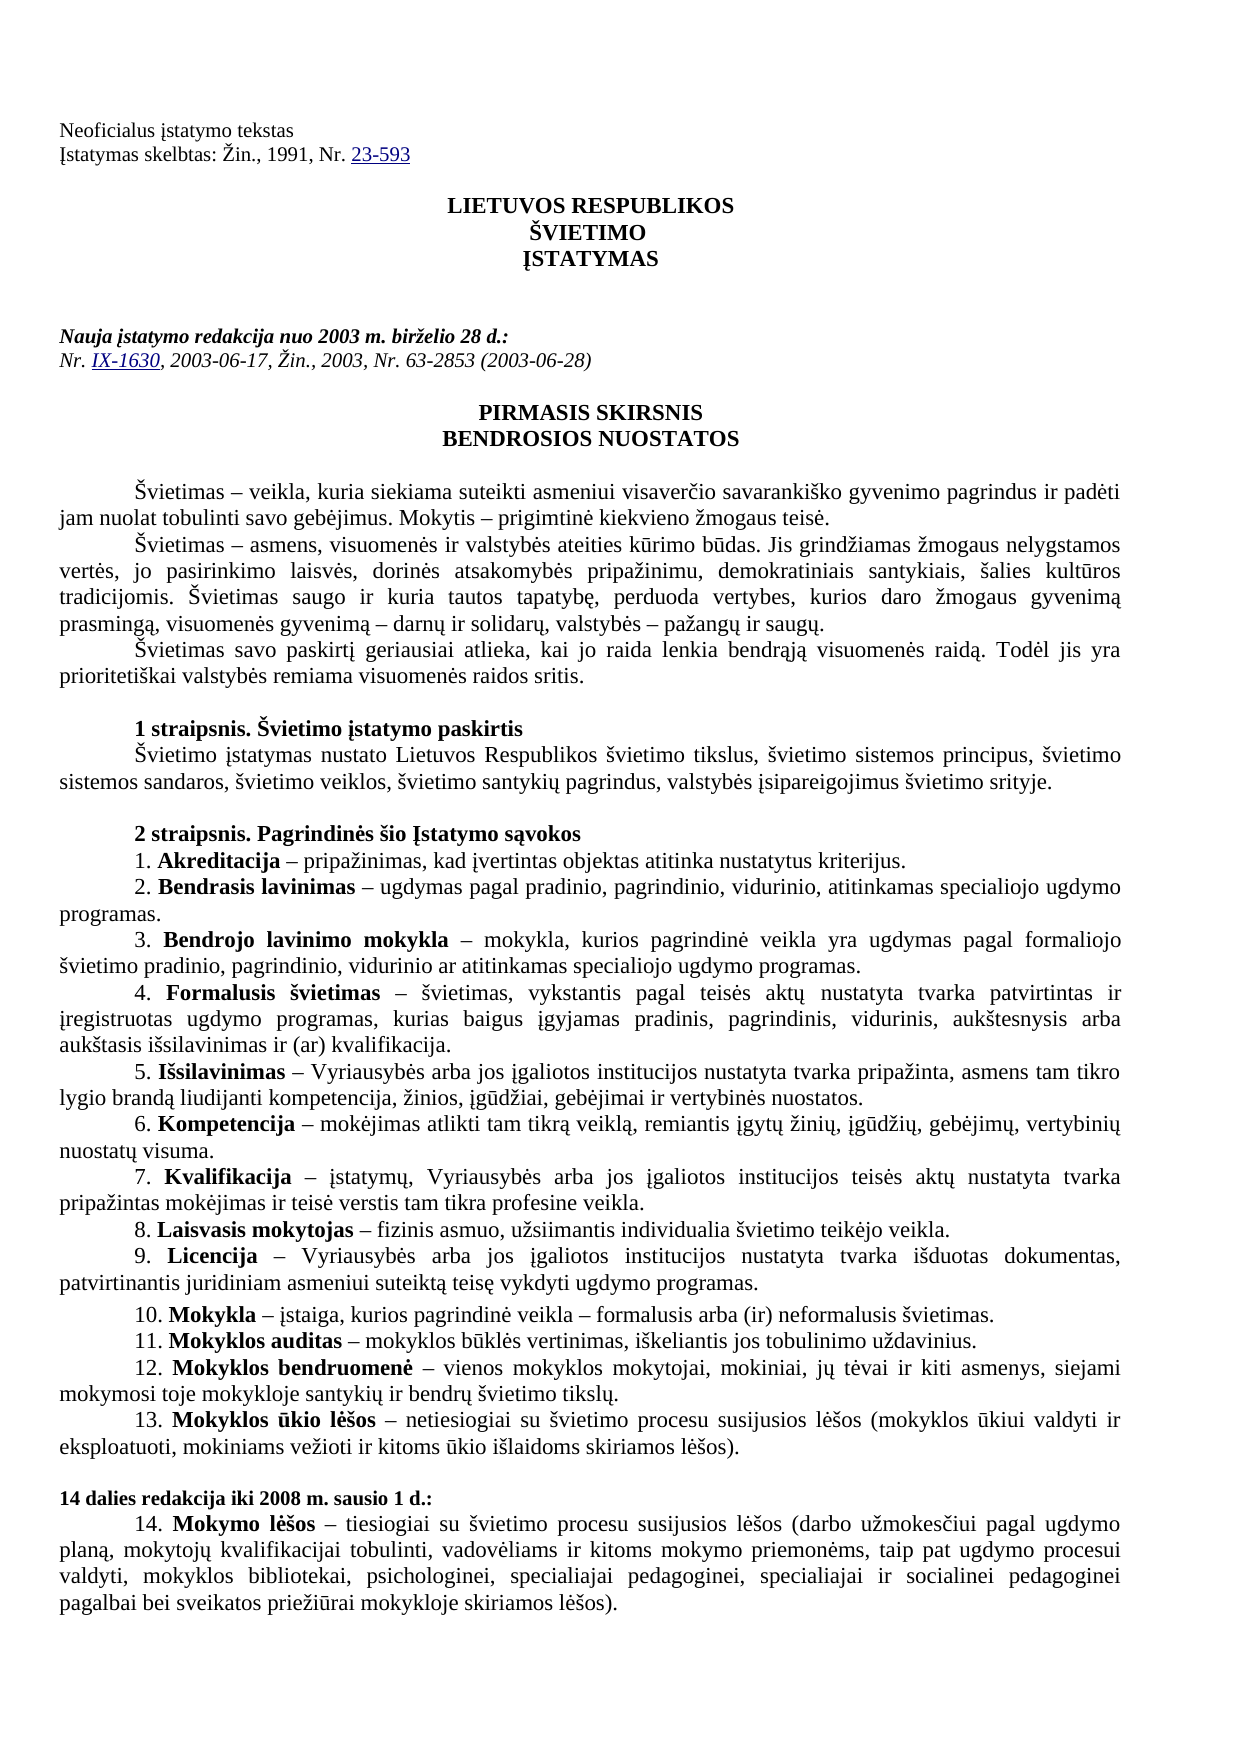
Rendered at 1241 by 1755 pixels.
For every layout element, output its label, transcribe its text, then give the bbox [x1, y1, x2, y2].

text 6. Kompetencija – mokėjimas atlikti tam tikrą veiklą, remiantis įgytų žinių, įgūdžių, gebėjimų, vertybinių nuostatų visuma. [59, 1110, 1122, 1163]
text 7. Kvalifikacija – įstatymų, Vyriausybės arba jos įgaliotos institucijos teisės aktų nustatyta tvarka pripažintas mokėjimas ir teisė verstis tam tikra profesine veikla. [59, 1163, 1122, 1216]
text 12. Mokyklos bendruomenė – vienos mokyklos mokytojai, mokiniai, jų tėvai ir kiti asmenys, siejami mokymosi toje mokykloje santykių ir bendrų švietimo tikslų. [59, 1354, 1122, 1407]
text 13. Mokyklos ūkio lėšos – netiesiogiai su švietimo procesu susijusios lėšos (mokyklos ūkiui valdyti ir eksploatuoti, mokiniams vežioti ir kitoms ūkio išlaidoms skiriamos lėšos). [59, 1407, 1122, 1459]
text Nr. IX-1630, 2003-06-17, Žin., 2003, Nr. 63-2853 (2003-06-28) [59, 348, 1122, 372]
text ŠVIETIMO [59, 219, 1122, 245]
text 2. Bendrasis lavinimas – ugdymas pagal pradinio, pagrindinio, vidurinio, atitinkamas specialiojo ugdymo programas. [59, 873, 1122, 926]
text 1 straipsnis. Švietimo įstatymo paskirtis [59, 715, 1122, 741]
text Švietimo įstatymas nustato Lietuvos Respublikos švietimo tikslus, švietimo sistemos principus, švietimo sistemos sandaros, švietimo veiklos, švietimo santykių pagrindus, valstybės įsipareigojimus švietimo srityje. [59, 741, 1122, 794]
text 9. Licencija – Vyriausybės arba jos įgaliotos institucijos nustatyta tvarka išduotas dokumentas, patvirtinantis juridiniam asmeniui suteiktą teisę vykdyti ugdymo programas. [59, 1242, 1122, 1295]
subtitle BENDROSIOS NUOSTATOS [59, 425, 1122, 452]
subtitle PIRMASIS SKIRSNIS [59, 399, 1122, 425]
text ĮSTATYMAS [59, 245, 1122, 272]
text 10. Mokykla – įstaiga, kurios pagrindinė veikla – formalusis arba (ir) neformalusis švietimas. [59, 1301, 1122, 1327]
text 8. Laisvasis mokytojas – fizinis asmuo, užsiimantis individualia švietimo teikėjo veikla. [59, 1216, 1122, 1242]
text Neoficialus įstatymo tekstas [59, 118, 1122, 142]
text 11. Mokyklos auditas – mokyklos būklės vertinimas, iškeliantis jos tobulinimo uždavinius. [59, 1327, 1122, 1354]
text 3. Bendrojo lavinimo mokykla – mokykla, kurios pagrindinė veikla yra ugdymas pagal formaliojo švietimo pradinio, pagrindinio, vidurinio ar atitinkamas specialiojo ugdymo programas. [59, 926, 1122, 979]
text 1. Akreditacija – pripažinimas, kad įvertintas objektas atitinka nustatytus kriterijus. [59, 847, 1122, 873]
text 2 straipsnis. Pagrindinės šio Įstatymo sąvokos [59, 821, 1122, 847]
text Švietimas savo paskirtį geriausiai atlieka, kai jo raida lenkia bendrąją visuomenės raidą. Todėl jis yra prioritetiškai valstybės remiama visuomenės raidos sritis. [59, 636, 1122, 689]
text Įstatymas skelbtas: Žin., 1991, Nr. 23-593 [59, 142, 1122, 166]
text Švietimas – asmens, visuomenės ir valstybės ateities kūrimo būdas. Jis grindžiamas žmogaus nelygstamos vertės, jo pasirinkimo laisvės, dorinės atsakomybės pripažinimu, demokratiniais santykiais, šalies kultūros tradicijomis. Švietimas saugo ir kuria tautos tapatybę, perduoda vertybes, kurios daro žmogaus gyvenimą prasmingą, visuomenės gyvenimą – darnų ir solidarų, valstybės – pažangų ir saugų. [59, 531, 1122, 636]
text 4. Formalusis švietimas – švietimas, vykstantis pagal teisės aktų nustatyta tvarka patvirtintas ir įregistruotas ugdymo programas, kurias baigus įgyjamas pradinis, pagrindinis, vidurinis, aukštesnysis arba aukštasis išsilavinimas ir (ar) kvalifikacija. [59, 979, 1122, 1058]
text 14. Mokymo lėšos – tiesiogiai su švietimo procesu susijusios lėšos (darbo užmokesčiui pagal ugdymo planą, mokytojų kvalifikacijai tobulinti, vadovėliams ir kitoms mokymo priemonėms, taip pat ugdymo procesui valdyti, mokyklos bibliotekai, psichologinei, specialiajai pedagoginei, specialiajai ir socialinei pedagoginei pagalbai bei sveikatos priežiūrai mokykloje skiriamos lėšos). [59, 1510, 1122, 1615]
text 5. Išsilavinimas – Vyriausybės arba jos įgaliotos institucijos nustatyta tvarka pripažinta, asmens tam tikro lygio brandą liudijanti kompetencija, žinios, įgūdžiai, gebėjimai ir vertybinės nuostatos. [59, 1058, 1122, 1110]
text Nauja įstatymo redakcija nuo 2003 m. birželio 28 d.: [59, 324, 1122, 348]
text Švietimas – veikla, kuria siekiama suteikti asmeniui visaverčio savarankiško gyvenimo pagrindus ir padėti jam nuolat tobulinti savo gebėjimus. Mokytis – prigimtinė kiekvieno žmogaus teisė. [59, 478, 1122, 531]
text 14 dalies redakcija iki 2008 m. sausio 1 d.: [59, 1486, 1122, 1510]
text LIETUVOS RESPUBLIKOS [59, 193, 1122, 219]
